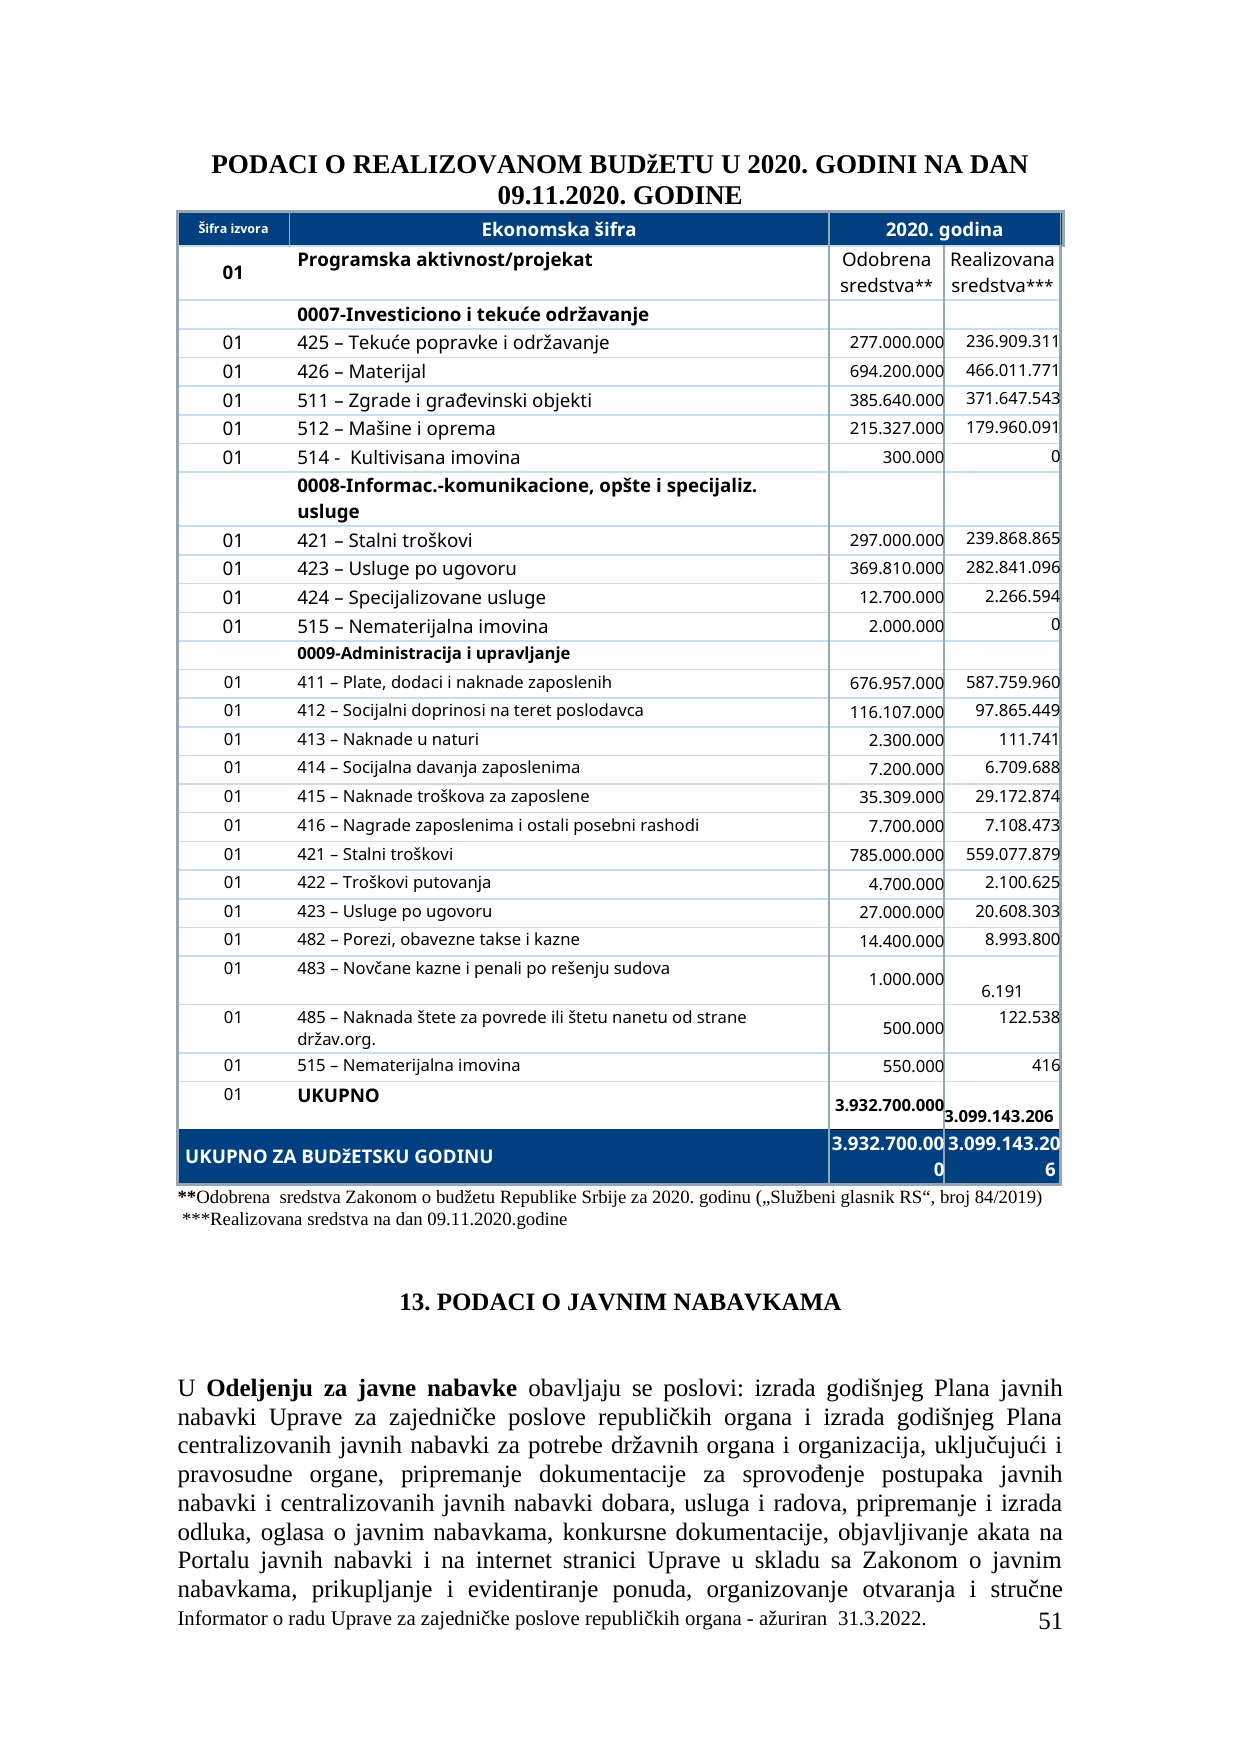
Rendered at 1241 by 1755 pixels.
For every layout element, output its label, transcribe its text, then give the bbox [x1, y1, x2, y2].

table_cell 416 [945, 1054, 1059, 1081]
table_cell 0 [945, 613, 1059, 640]
table_cell 423 – Usluge po ugovoru [289, 556, 828, 583]
table_cell 422 – Troškovi putovanja [289, 871, 828, 898]
table_cell 0009-Administracija i upravljanje [289, 642, 828, 669]
table_cell 550.000 [830, 1054, 943, 1081]
table_cell 111.741 [945, 728, 1059, 754]
table_cell 01 [179, 871, 289, 898]
table_cell 466.011.771 [945, 358, 1059, 385]
table_cell 587.759.960 [945, 670, 1059, 697]
table_cell 179.960.091 [945, 416, 1059, 443]
table_cell 01 [179, 670, 289, 697]
table_cell 8.993.800 [945, 928, 1059, 955]
table_cell [945, 301, 1059, 328]
table_cell 2.000.000 [830, 613, 943, 640]
table_cell 300.000 [830, 444, 943, 471]
table_cell [830, 473, 943, 525]
table_cell 01 [179, 358, 289, 385]
table_cell 01 [179, 527, 289, 554]
table_header Ekonomska šifra [290, 213, 828, 245]
table_cell 1.000.000 [830, 957, 943, 1004]
table_cell 412 – Socijalni doprinosi na teret poslodavca [289, 699, 828, 726]
table_cell 01 [179, 1054, 289, 1081]
table_cell Odobrena sredstva** [830, 247, 943, 299]
table_cell 515 – Nematerijalna imovina [289, 1054, 828, 1081]
table_cell 01 [179, 1005, 289, 1052]
table_cell [830, 301, 943, 328]
table_cell 369.810.000 [830, 556, 943, 583]
table_cell 01 [179, 842, 289, 869]
table_cell 277.000.000 [830, 330, 943, 357]
table_cell 2.266.594 [945, 584, 1059, 611]
table_cell 413 – Naknade u naturi [289, 728, 828, 754]
table_cell 01 [179, 556, 289, 583]
table_cell 01 [179, 330, 289, 357]
table_cell 215.327.000 [830, 416, 943, 443]
table_cell 7.200.000 [830, 756, 943, 783]
table_cell 3.932.700.000 [830, 1082, 943, 1129]
table_cell 426 – Materijal [289, 358, 828, 385]
table_cell 482 – Porezi, obavezne takse i kazne [289, 928, 828, 955]
table_cell [179, 642, 289, 669]
table_cell 676.957.000 [830, 670, 943, 697]
text PODACI O REALIZOVANOM BUDžETU U 2020. GODINI NA DAN 09.11.2020. GODINE [177, 148, 1063, 210]
table_cell 236.909.311 [945, 330, 1059, 357]
text U Odelјenju za javne nabavke obavlјaju se poslovi: izrada godišnjeg Plana javnih nabavki Uprave za zajedničke poslove republičkih organa i izrada godišnjeg Plana centralizovanih javnih nabavki za potrebe državnih organa i organizacija, uklјučujući i pravosudne organe, pripremanje dokumentacije za sprovođenje postupaka javnih nabavki i centralizovanih javnih nabavki dobara, usluga i radova, pripremanje i izrada odluka, oglasa o javnim nabavkama, konkursne dokumentacije, objavlјivanje akata na Portalu javnih nabavki i na internet stranici Uprave u skladu sa Zakonom o javnim nabavkama, prikuplјanje i evidentiranje ponuda, organizovanje otvaranja i stručne [177, 1373, 1063, 1603]
table_cell [830, 642, 943, 669]
table_cell 01 [179, 387, 289, 414]
table_cell 414 – Socijalna davanja zaposlenima [289, 756, 828, 783]
table_cell 01 [179, 584, 289, 611]
table_cell 512 – Mašine i oprema [289, 416, 828, 443]
table_cell UKUPNO [289, 1082, 828, 1129]
table_cell 483 – Novčane kazne i penali po rešenju sudova [289, 957, 828, 1004]
table_cell 14.400.000 [830, 928, 943, 955]
table_cell Realizovana sredstva*** [945, 247, 1059, 299]
table_cell [179, 301, 289, 328]
table_cell 01 [179, 699, 289, 726]
table_cell 01 [179, 928, 289, 955]
table_cell 3.099.143.206 [945, 1082, 1059, 1129]
table_cell 785.000.000 [830, 842, 943, 869]
table_cell 6.191 [945, 957, 1059, 1004]
table_cell 0007-Investiciono i tekuće održavanje [289, 301, 828, 328]
table_cell 500.000 [830, 1005, 943, 1052]
table_cell 12.700.000 [830, 584, 943, 611]
table_header 2020. godina [830, 213, 1060, 245]
table_cell 3.932.700.000 [830, 1130, 943, 1183]
table_cell 4.700.000 [830, 871, 943, 898]
table_cell 385.640.000 [830, 387, 943, 414]
table_cell [945, 642, 1059, 669]
table_cell 2.100.625 [945, 871, 1059, 898]
table_cell 371.647.543 [945, 387, 1059, 414]
table_cell 511 – Zgrade i građevinski objekti [289, 387, 828, 414]
table_cell 27.000.000 [830, 900, 943, 926]
table_cell 01 [179, 1082, 289, 1129]
table_cell 514 - Kultivisana imovina [289, 444, 828, 471]
text **Odobrena sredstva Zakonom o budžetu Republike Srbije za 2020. godinu („Službeni glasnik RS“, broj 84/2019) [177, 1186, 1063, 1208]
table_cell [945, 473, 1059, 525]
table_cell 29.172.874 [945, 785, 1059, 812]
table_cell 423 – Usluge po ugovoru [289, 900, 828, 926]
table_cell 411 – Plate, dodaci i naknade zaposlenih [289, 670, 828, 697]
table_cell 239.868.865 [945, 527, 1059, 554]
table_cell 122.538 [945, 1005, 1059, 1052]
table_cell 694.200.000 [830, 358, 943, 385]
table_cell 424 – Specijalizovane usluge [289, 584, 828, 611]
table_cell [179, 473, 289, 525]
table_cell 416 – Nagrade zaposlenima i ostali posebni rashodi [289, 813, 828, 841]
table_cell Programska aktivnost/projekat [289, 247, 828, 299]
table_cell 01 [179, 813, 289, 841]
table_cell 7.108.473 [945, 813, 1059, 841]
table_cell 6.709.688 [945, 756, 1059, 783]
table_cell 282.841.096 [945, 556, 1059, 583]
table_cell 485 – Naknada štete za povrede ili štetu nanetu od strane držav.org. [289, 1005, 828, 1052]
table_cell 3.099.143.206 [945, 1130, 1059, 1183]
table_cell 7.700.000 [830, 813, 943, 841]
table_cell 01 [179, 957, 289, 1004]
table_cell 01 [179, 247, 289, 299]
table_cell 116.107.000 [830, 699, 943, 726]
table_cell 01 [179, 900, 289, 926]
table_cell 01 [179, 756, 289, 783]
table_cell 01 [179, 416, 289, 443]
table_header Šifra izvora [179, 213, 289, 245]
table_cell 20.608.303 [945, 900, 1059, 926]
table_cell 01 [179, 785, 289, 812]
table_cell 421 – Stalni troškovi [289, 527, 828, 554]
table_cell 97.865.449 [945, 699, 1059, 726]
table_cell 415 – Naknade troškova za zaposlene [289, 785, 828, 812]
table_cell 0 [945, 444, 1059, 471]
table_cell 01 [179, 444, 289, 471]
text ***Realizovana sredstva na dan 09.11.2020.godine [177, 1208, 1063, 1229]
table_cell 2.300.000 [830, 728, 943, 754]
text 13. PODACI O JAVNIM NABAVKAMA [177, 1287, 1063, 1316]
table_cell 35.309.000 [830, 785, 943, 812]
table_cell 01 [179, 728, 289, 754]
table_cell 515 – Nematerijalna imovina [289, 613, 828, 640]
table_cell 421 – Stalni troškovi [289, 842, 828, 869]
table_cell 559.077.879 [945, 842, 1059, 869]
table_cell 425 – Tekuće popravke i održavanje [289, 330, 828, 357]
table_cell UKUPNO ZA BUDžETSKU GODINU [179, 1129, 828, 1183]
table_cell 01 [179, 613, 289, 640]
table_cell 0008-Informac.-komunikacione, opšte i specijaliz. usluge [289, 473, 828, 525]
table_cell 297.000.000 [830, 527, 943, 554]
